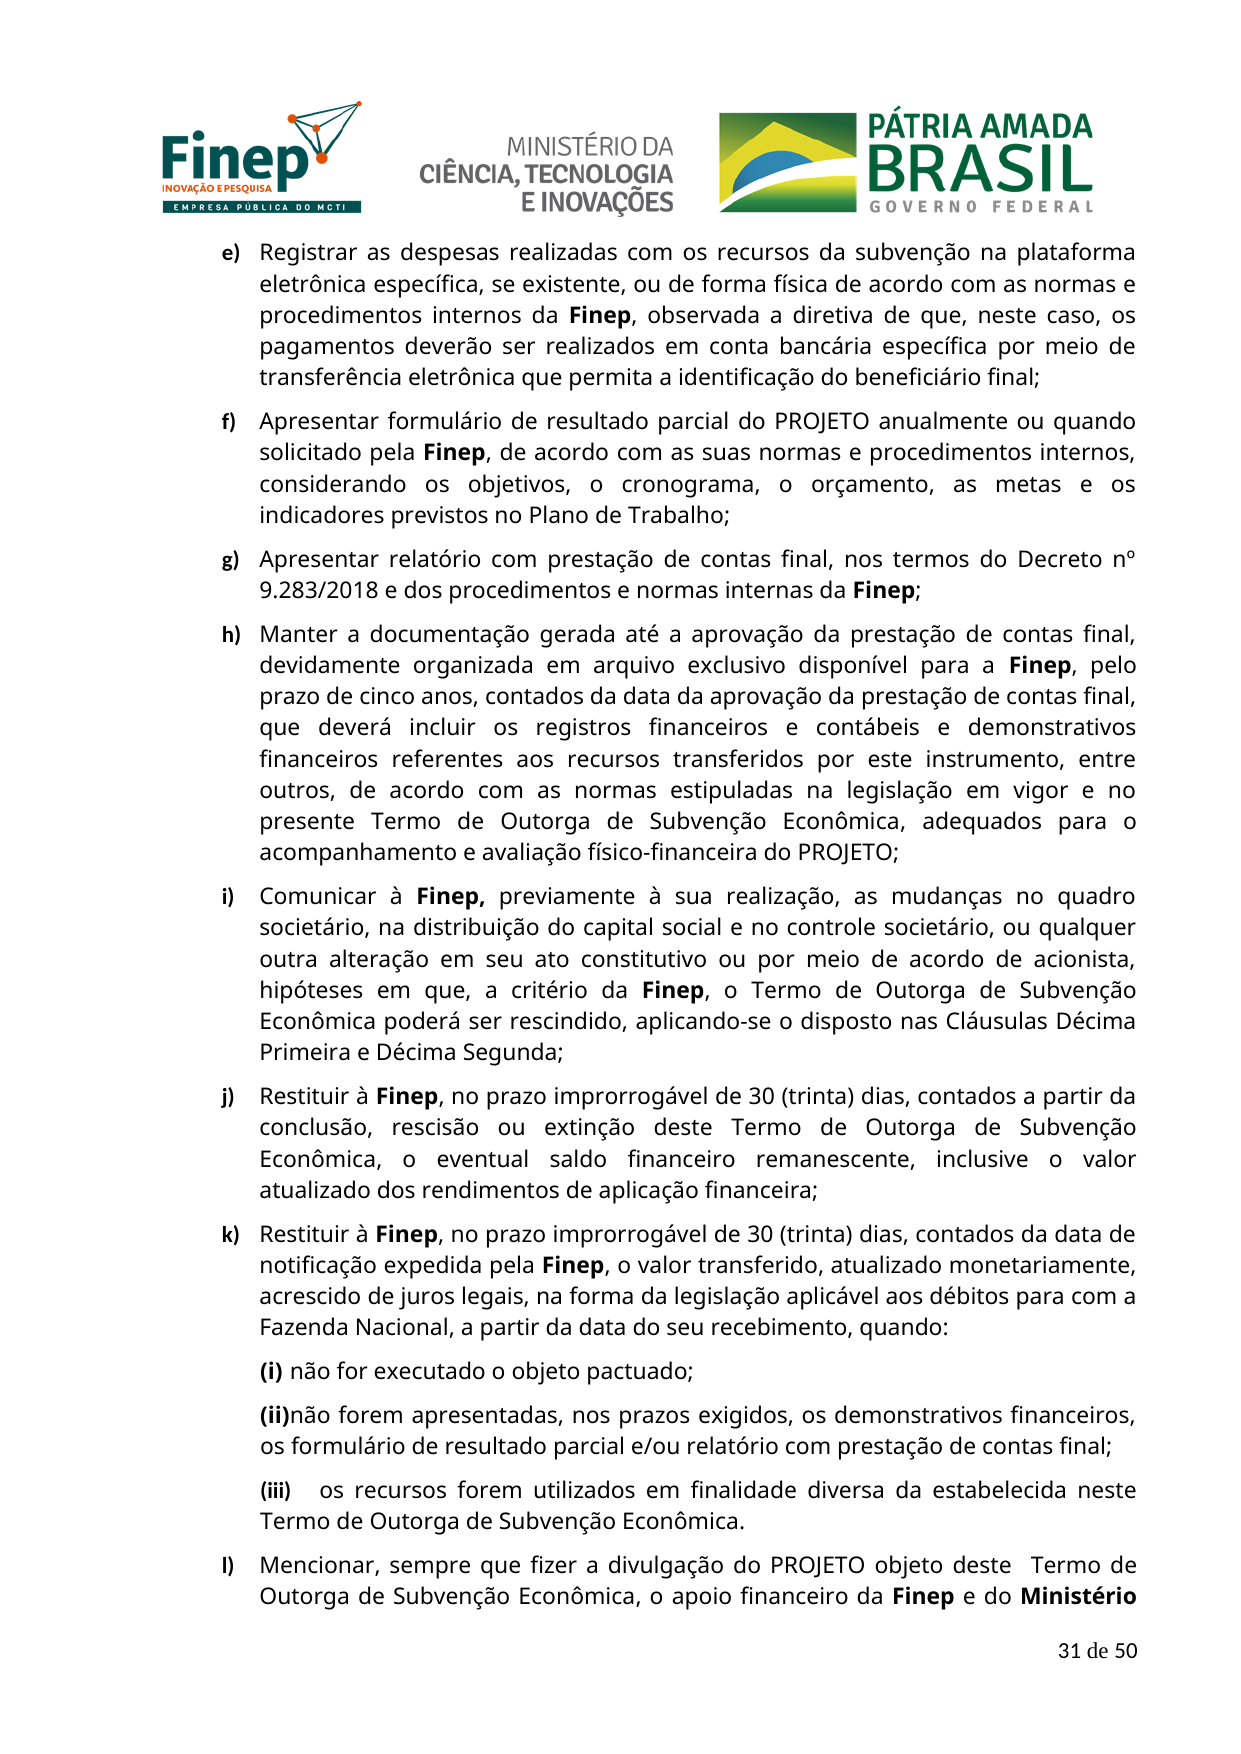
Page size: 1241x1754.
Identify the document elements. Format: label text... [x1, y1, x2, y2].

list Manter a documentação gerada até a aprovação da prestação de contas final, devidamente organizada em arquivo exclusivo disponível para a Finep, pelo prazo de cinco anos, contados da data da aprovação da prestação de contas final, que deverá incluir os registros financeiros e contábeis e demonstrativos financeiros referentes aos recursos transferidos por este instrumento, entre outros, de acordo com as normas estipuladas na legislação em vigor e no presente Termo de Outorga de Subvenção Econômica, adequados para o acompanhamento e avaliação físico-financeira do PROJETO; [222, 617, 1137, 867]
list Comunicar à Finep, previamente à sua realização, as mudanças no quadro societário, na distribuição do capital social e no controle societário, ou qualquer outra alteração em seu ato constitutivo ou por meio de acordo de acionista, hipóteses em que, a critério da Finep, o Termo de Outorga de Subvenção Econômica poderá ser rescindido, aplicando-se o disposto nas Cláusulas Décima Primeira e Décima Segunda; [222, 880, 1137, 1067]
list Restituir à Finep, no prazo improrrogável de 30 (trinta) dias, contados a partir da conclusão, rescisão ou extinção deste Termo de Outorga de Subvenção Econômica, o eventual saldo financeiro remanescente, inclusive o valor atualizado dos rendimentos de aplicação financeira; [222, 1080, 1137, 1205]
list Registrar as despesas realizadas com os recursos da subvenção na plataforma eletrônica específica, se existente, ou de forma física de acordo com as normas e procedimentos internos da Finep, observada a diretiva de que, neste caso, os pagamentos deverão ser realizados em conta bancária específica por meio de transferência eletrônica que permita a identificação do beneficiário final; [222, 236, 1137, 392]
list Mencionar, sempre que fizer a divulgação do PROJETO objeto deste Termo de Outorga de Subvenção Econômica, o apoio financeiro da Finep e do Ministério [222, 1549, 1137, 1611]
list Apresentar formulário de resultado parcial do PROJETO anualmente ou quando solicitado pela Finep, de acordo com as suas normas e procedimentos internos, considerando os objetivos, o cronograma, o orçamento, as metas e os indicadores previstos no Plano de Trabalho; [222, 405, 1137, 530]
list Restituir à Finep, no prazo improrrogável de 30 (trinta) dias, contados da data de notificação expedida pela Finep, o valor transferido, atualizado monetariamente, acrescido de juros legais, na forma da legislação aplicável aos débitos para com a Fazenda Nacional, a partir da data do seu recebimento, quando: [222, 1217, 1137, 1342]
list Apresentar relatório com prestação de contas final, nos termos do Decreto nº 9.283/2018 e dos procedimentos e normas internas da Finep; [222, 542, 1137, 605]
list não forem apresentadas, nos prazos exigidos, os demonstrativos financeiros, os formulário de resultado parcial e/ou relatório com prestação de contas final; [260, 1399, 1137, 1461]
list os recursos forem utilizados em finalidade diversa da estabelecida neste Termo de Outorga de Subvenção Econômica. [260, 1474, 1137, 1536]
list não for executado o objeto pactuado; [260, 1355, 1137, 1386]
